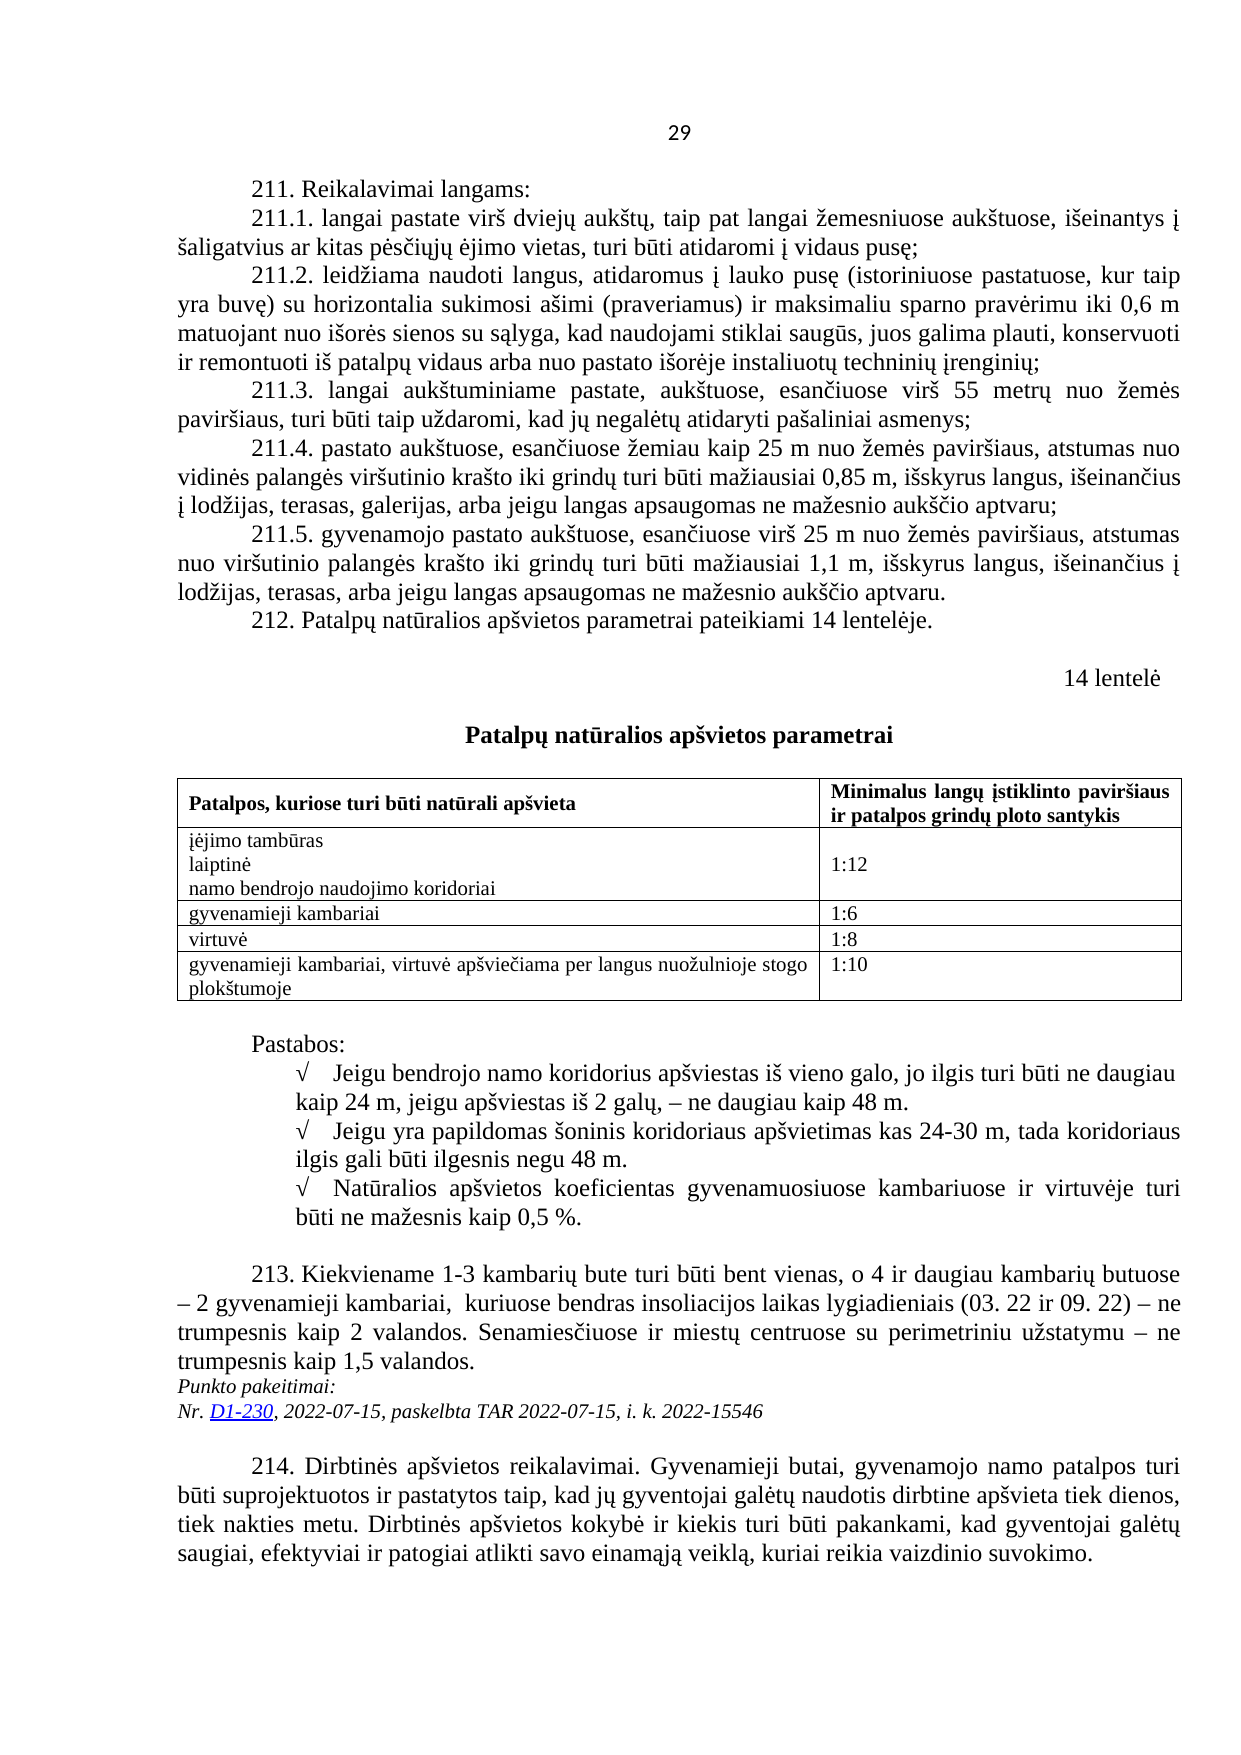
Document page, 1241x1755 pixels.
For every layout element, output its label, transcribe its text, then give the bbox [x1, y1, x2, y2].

text √ Jeigu yra papildomas šoninis koridoriaus apšvietimas kas 24-30 m, tada koridoriaus ilgis gali būti ilgesnis negu 48 m. [295, 1116, 1181, 1173]
text Patalpų natūralios apšvietos parametrai [177, 720, 1181, 749]
text Punkto pakeitimai: [177, 1374, 1181, 1398]
table_cell gyvenamieji kambariai [178, 901, 819, 925]
text 211. Reikalavimai langams: [177, 174, 1181, 203]
text 14 lentelė [177, 663, 1181, 692]
text 211.2. leidžiama naudoti langus, atidaromus į lauko pusę (istoriniuose pastatuose, kur taip yra buvę) su horizontalia sukimosi ašimi (praveriamus) ir maksimaliu sparno pravėrimu iki 0,6 m matuojant nuo išorės sienos su sąlyga, kad naudojami stiklai saugūs, juos galima plauti, konservuoti ir remontuoti iš patalpų vidaus arba nuo pastato išorėje instaliuotų techninių įrenginių; [177, 260, 1181, 375]
text √ Jeigu bendrojo namo koridorius apšviestas iš vieno galo, jo ilgis turi būti ne daugiau kaip 24 m, jeigu apšviestas iš 2 galų, – ne daugiau kaip 48 m. [295, 1058, 1181, 1116]
text 212. Patalpų natūralios apšvietos parametrai pateikiami 14 lentelėje. [177, 605, 1181, 634]
table_cell 1:6 [820, 901, 1181, 925]
table_header Minimalus langų įstiklinto paviršiaus ir patalpos grindų ploto santykis [820, 779, 1181, 827]
text 211.1. langai pastate virš dviejų aukštų, taip pat langai žemesniuose aukštuose, išeinantys į šaligatvius ar kitas pėsčiųjų ėjimo vietas, turi būti atidaromi į vidaus pusę; [177, 203, 1181, 260]
text 211.5. gyvenamojo pastato aukštuose, esančiuose virš 25 m nuo žemės paviršiaus, atstumas nuo viršutinio palangės krašto iki grindų turi būti mažiausiai 1,1 m, išskyrus langus, išeinančius į lodžijas, terasas, arba jeigu langas apsaugomas ne mažesnio aukščio aptvaru. [177, 519, 1181, 605]
table_header Patalpos, kuriose turi būti natūrali apšvieta [178, 779, 819, 827]
table_cell virtuvė [178, 926, 819, 951]
table_cell įėjimo tambūras laiptinė namo bendrojo naudojimo koridoriai [178, 828, 819, 900]
table_cell 1:8 [820, 926, 1181, 951]
table_cell 1:12 [820, 828, 1181, 900]
text Pastabos: [177, 1029, 1181, 1058]
text 211.4. pastato aukštuose, esančiuose žemiau kaip 25 m nuo žemės paviršiaus, atstumas nuo vidinės palangės viršutinio krašto iki grindų turi būti mažiausiai 0,85 m, išskyrus langus, išeinančius į lodžijas, terasas, galerijas, arba jeigu langas apsaugomas ne mažesnio aukščio aptvaru; [177, 433, 1181, 519]
table_cell 1:10 [820, 952, 1181, 1000]
table_cell gyvenamieji kambariai, virtuvė apšviečiama per langus nuožulnioje stogo plokštumoje [178, 952, 819, 1000]
text 211.3. langai aukštuminiame pastate, aukštuose, esančiuose virš 55 metrų nuo žemės paviršiaus, turi būti taip uždaromi, kad jų negalėtų atidaryti pašaliniai asmenys; [177, 375, 1181, 433]
text Nr. D1-230, 2022-07-15, paskelbta TAR 2022-07-15, i. k. 2022-15546 [177, 1398, 1181, 1423]
text √ Natūralios apšvietos koeficientas gyvenamuosiuose kambariuose ir virtuvėje turi būti ne mažesnis kaip 0,5 %. [295, 1173, 1181, 1231]
text 214. Dirbtinės apšvietos reikalavimai. Gyvenamieji butai, gyvenamojo namo patalpos turi būti suprojektuotos ir pastatytos taip, kad jų gyventojai galėtų naudotis dirbtine apšvieta tiek dienos, tiek nakties metu. Dirbtinės apšvietos kokybė ir kiekis turi būti pakankami, kad gyventojai galėtų saugiai, efektyviai ir patogiai atlikti savo einamąją veiklą, kuriai reikia vaizdinio suvokimo. [177, 1451, 1181, 1566]
text 213. Kiekviename 1-3 kambarių bute turi būti bent vienas, o 4 ir daugiau kambarių butuose – 2 gyvenamieji kambariai, kuriuose bendras insoliacijos laikas lygiadieniais (03. 22 ir 09. 22) – ne trumpesnis kaip 2 valandos. Senamiesčiuose ir miestų centruose su perimetriniu užstatymu – ne trumpesnis kaip 1,5 valandos. [177, 1259, 1181, 1374]
